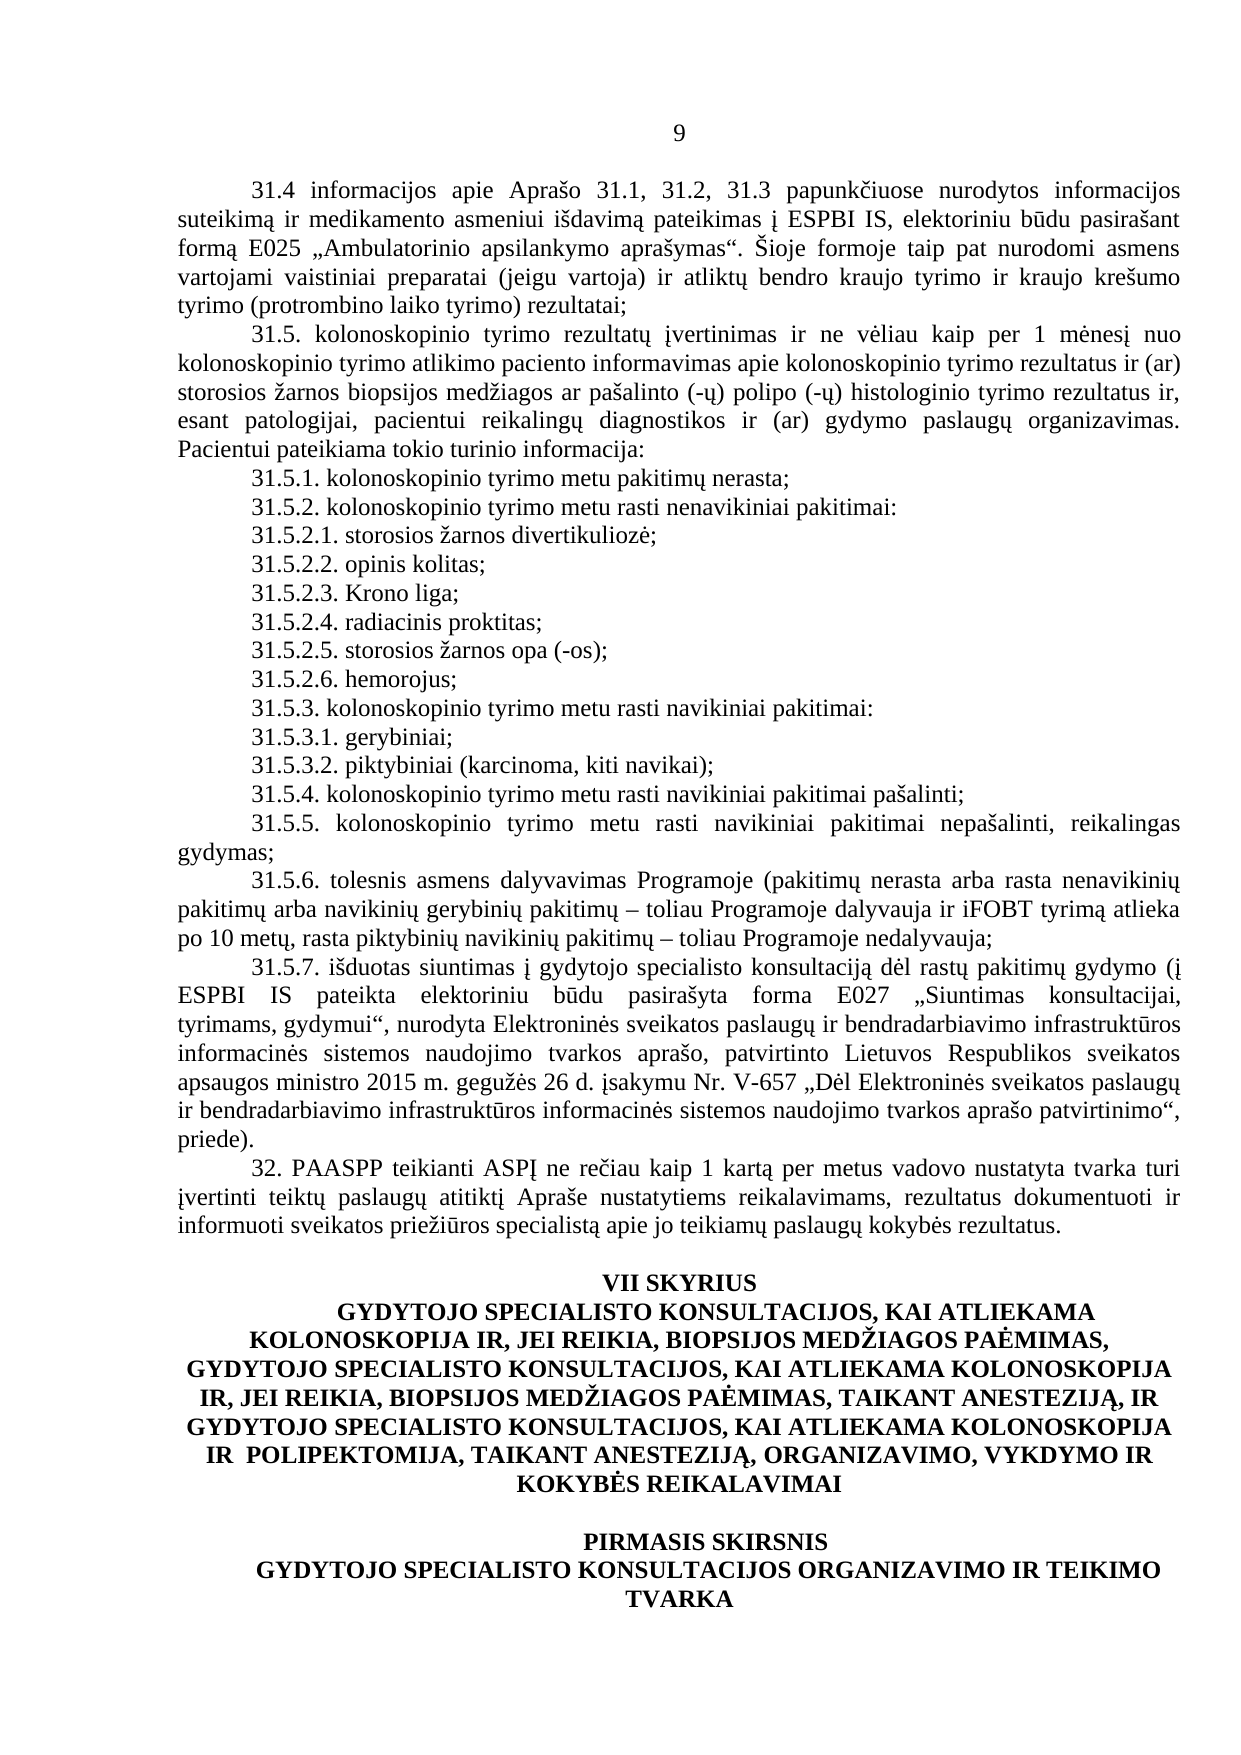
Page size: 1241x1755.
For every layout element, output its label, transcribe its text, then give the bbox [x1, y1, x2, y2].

text 31.5.1. kolonoskopinio tyrimo metu pakitimų nerasta; [177, 463, 1181, 492]
text GYDYTOJO SPECIALISTO KONSULTACIJOS ORGANIZAVIMO IR TEIKIMO TVARKA [177, 1556, 1181, 1613]
text 31.5.3.1. gerybiniai; [177, 722, 1181, 751]
text 31.5.3. kolonoskopinio tyrimo metu rasti navikiniai pakitimai: [177, 693, 1181, 722]
text 31.5.2.4. radiacinis proktitas; [177, 607, 1181, 636]
text 32. PAASPP teikianti ASPĮ ne rečiau kaip 1 kartą per metus vadovo nustatyta tvarka turi įvertinti teiktų paslaugų atitiktį Apraše nustatytiems reikalavimams, rezultatus dokumentuoti ir informuoti sveikatos priežiūros specialistą apie jo teikiamų paslaugų kokybės rezultatus. [177, 1153, 1181, 1239]
text 31.5.2.3. Krono liga; [177, 578, 1181, 607]
text 31.5.2.5. storosios žarnos opa (-os); [177, 636, 1181, 664]
text 31.5.4. kolonoskopinio tyrimo metu rasti navikiniai pakitimai pašalinti; [177, 779, 1181, 808]
text 31.4 informacijos apie Aprašo 31.1, 31.2, 31.3 papunkčiuose nurodytos informacijos suteikimą ir medikamento asmeniui išdavimą pateikimas į ESPBI IS, elektoriniu būdu pasirašant formą E025 „Ambulatorinio apsilankymo aprašymas“. Šioje formoje taip pat nurodomi asmens vartojami vaistiniai preparatai (jeigu vartoja) ir atliktų bendro kraujo tyrimo ir kraujo krešumo tyrimo (protrombino laiko tyrimo) rezultatai; [177, 176, 1181, 319]
text VII SKYRIUS [177, 1268, 1181, 1297]
text PIRMASIS SKIRSNIS [177, 1527, 1181, 1556]
text 31.5.7. išduotas siuntimas į gydytojo specialisto konsultaciją dėl rastų pakitimų gydymo (į ESPBI IS pateikta elektoriniu būdu pasirašyta forma E027 „Siuntimas konsultacijai, tyrimams, gydymui“, nurodyta Elektroninės sveikatos paslaugų ir bendradarbiavimo infrastruktūros informacinės sistemos naudojimo tvarkos aprašo, patvirtinto Lietuvos Respublikos sveikatos apsaugos ministro 2015 m. gegužės 26 d. įsakymu Nr. V-657 „Dėl Elektroninės sveikatos paslaugų ir bendradarbiavimo infrastruktūros informacinės sistemos naudojimo tvarkos aprašo patvirtinimo“, priede). [177, 952, 1181, 1153]
text 31.5.2.2. opinis kolitas; [177, 549, 1181, 578]
text 31.5.5. kolonoskopinio tyrimo metu rasti navikiniai pakitimai nepašalinti, reikalingas gydymas; [177, 808, 1181, 866]
text 31.5. kolonoskopinio tyrimo rezultatų įvertinimas ir ne vėliau kaip per 1 mėnesį nuo kolonoskopinio tyrimo atlikimo paciento informavimas apie kolonoskopinio tyrimo rezultatus ir (ar) storosios žarnos biopsijos medžiagos ar pašalinto (-ų) polipo (-ų) histologinio tyrimo rezultatus ir, esant patologijai, pacientui reikalingų diagnostikos ir (ar) gydymo paslaugų organizavimas. Pacientui pateikiama tokio turinio informacija: [177, 319, 1181, 463]
text 31.5.2.1. storosios žarnos divertikuliozė; [177, 521, 1181, 549]
text GYDYTOJO SPECIALISTO KONSULTACIJOS, KAI ATLIEKAMA KOLONOSKOPIJA IR, JEI REIKIA, BIOPSIJOS MEDŽIAGOS PAĖMIMAS, GYDYTOJO SPECIALISTO KONSULTACIJOS, KAI ATLIEKAMA KOLONOSKOPIJA IR, JEI REIKIA, BIOPSIJOS MEDŽIAGOS PAĖMIMAS, TAIKANT ANESTEZIJĄ, IR GYDYTOJO SPECIALISTO KONSULTACIJOS, KAI ATLIEKAMA KOLONOSKOPIJA IR POLIPEKTOMIJA, TAIKANT ANESTEZIJĄ, ORGANIZAVIMO, VYKDYMO IR KOKYBĖS REIKALAVIMAI [177, 1297, 1181, 1498]
text 31.5.3.2. piktybiniai (karcinoma, kiti navikai); [177, 751, 1181, 779]
text 31.5.2. kolonoskopinio tyrimo metu rasti nenavikiniai pakitimai: [177, 492, 1181, 521]
text 31.5.6. tolesnis asmens dalyvavimas Programoje (pakitimų nerasta arba rasta nenavikinių pakitimų arba navikinių gerybinių pakitimų – toliau Programoje dalyvauja ir iFOBT tyrimą atlieka po 10 metų, rasta piktybinių navikinių pakitimų – toliau Programoje nedalyvauja; [177, 866, 1181, 952]
text 31.5.2.6. hemorojus; [177, 664, 1181, 693]
